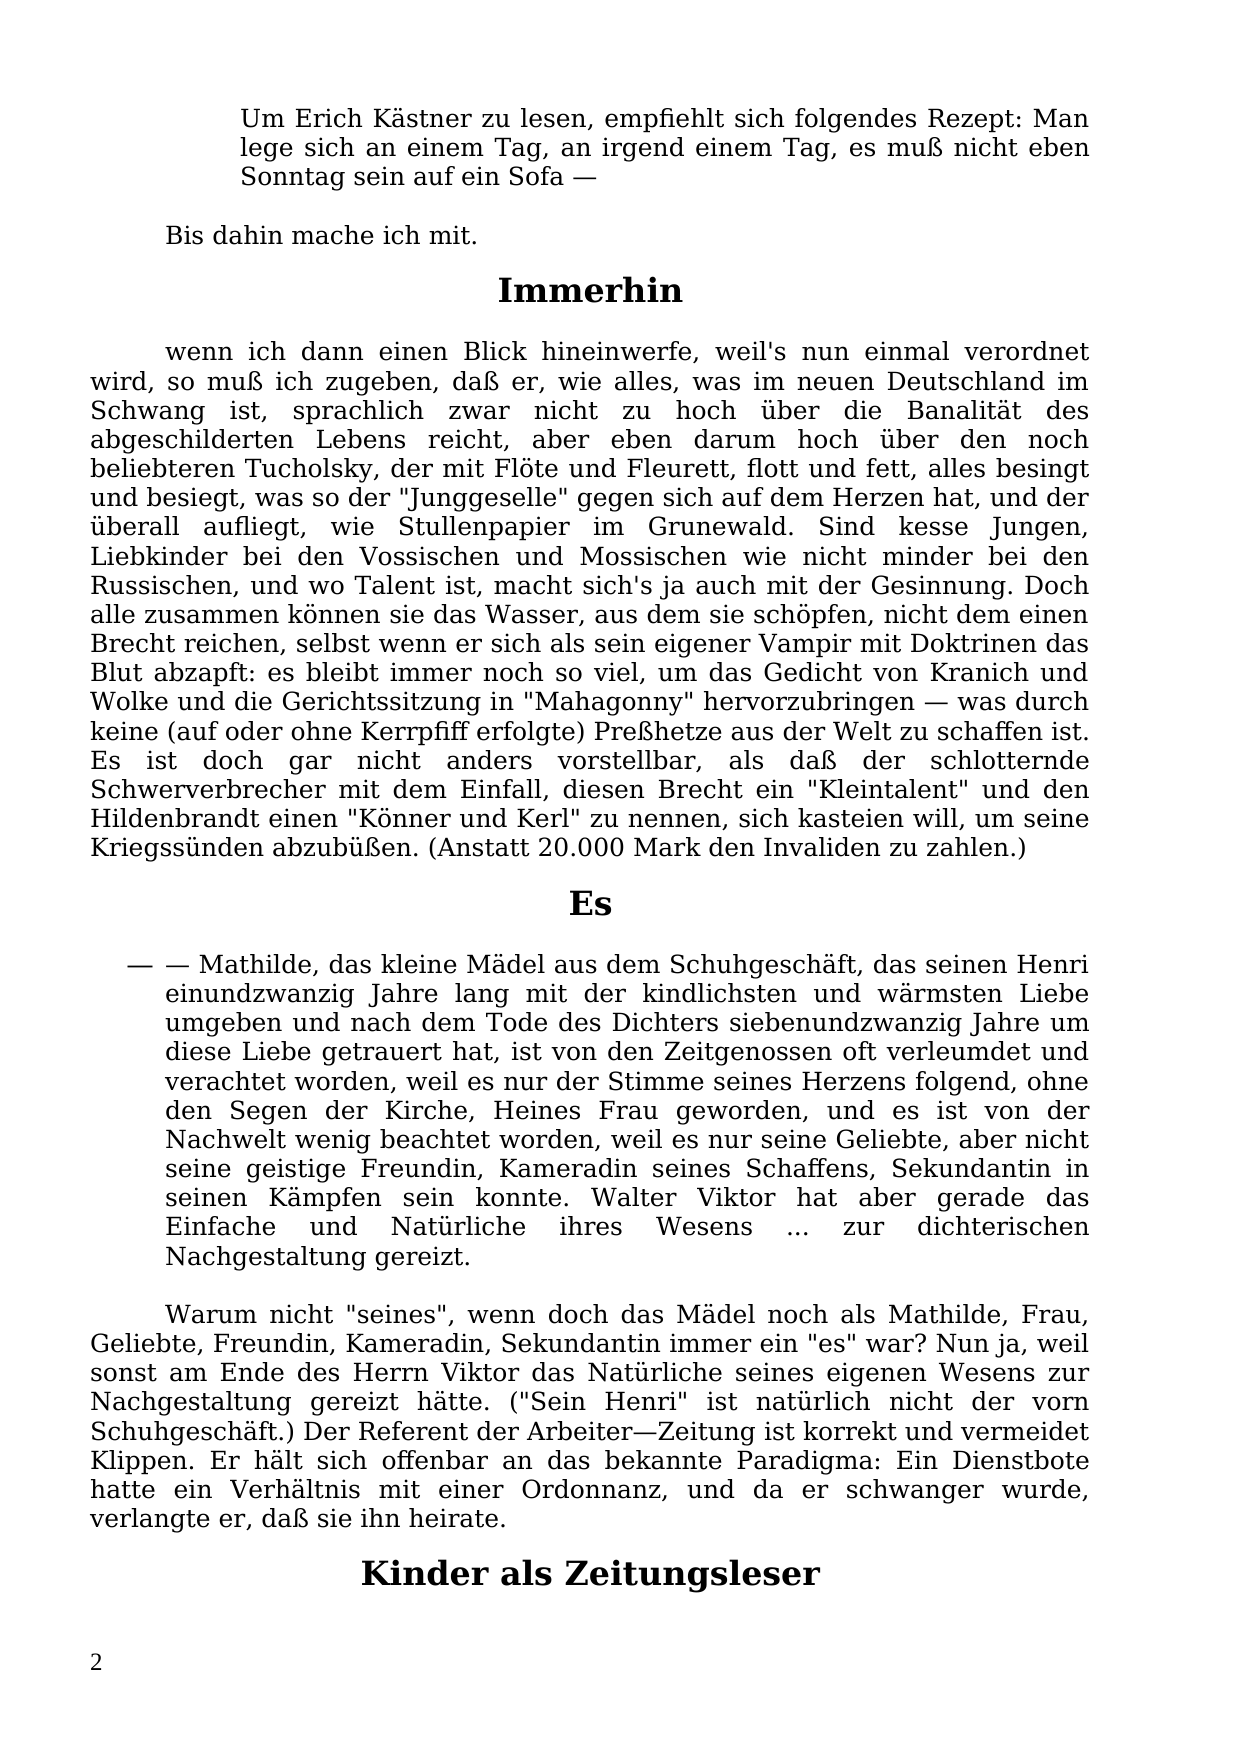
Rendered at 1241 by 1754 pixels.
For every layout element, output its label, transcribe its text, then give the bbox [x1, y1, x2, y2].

text Kinder als Zeitungsleser [90, 1533, 1091, 1593]
text Warum nicht "seines", wenn doch das Mädel noch als Mathilde, Frau, Geliebte, Freundin, Kameradin, Sekundantin immer ein "es" war? Nun ja, weil sonst am Ende des Herrn Viktor das Natürliche seines eigenen Wesens zur Nachgestaltung gereizt hätte. ("Sein Henri" ist natürlich nicht der vorn Schuhgeschäft.) Der Referent der Arbeiter—Zeitung ist korrekt und vermeidet Klippen. Er hält sich offenbar an das bekannte Paradigma: Ein Dienstbote hatte ein Verhältnis mit einer Ordonnanz, und da er schwanger wurde, verlangte er, daß sie ihn heirate. [90, 1300, 1091, 1533]
text Immerhin [90, 250, 1091, 310]
text Bis dahin mache ich mit. [90, 221, 1091, 250]
text Um Erich Kästner zu lesen, empfiehlt sich folgendes Rezept: Man lege sich an einem Tag, an irgend einem Tag, es muß nicht eben Sonntag sein auf ein Sofa — [240, 104, 1091, 192]
list — Mathilde, das kleine Mädel aus dem Schuhgeschäft, das seinen Henri einundzwanzig Jahre lang mit der kindlichsten und wärmsten Liebe umgeben und nach dem Tode des Dichters siebenundzwanzig Jahre um diese Liebe getrauert hat, ist von den Zeitgenossen oft verleumdet und verachtet worden, weil es nur der Stimme seines Herzens folgend, ohne den Segen der Kirche, Heines Frau geworden, und es ist von der Nachwelt wenig beachtet worden, weil es nur seine Geliebte, aber nicht seine geistige Freundin, Kameradin seines Schaffens, Sekundantin in seinen Kämpfen sein konnte. Walter Viktor hat aber gerade das Einfache und Natürliche ihres Wesens ... zur dichterischen Nachgestaltung gereizt. [127, 923, 1091, 1271]
text wenn ich dann einen Blick hineinwerfe, weil's nun einmal verordnet wird, so muß ich zugeben, daß er, wie alles, was im neuen Deutschland im Schwang ist, sprachlich zwar nicht zu hoch über die Banalität des abgeschilderten Lebens reicht, aber eben darum hoch über den noch beliebteren Tucholsky, der mit Flöte und Fleurett, flott und fett, alles besingt und besiegt, was so der "Junggeselle" gegen sich auf dem Herzen hat, und der überall aufliegt, wie Stullenpapier im Grunewald. Sind kesse Jungen, Liebkinder bei den Vossischen und Mossischen wie nicht minder bei den Russischen, und wo Talent ist, macht sich's ja auch mit der Gesinnung. Doch alle zusammen können sie das Wasser, aus dem sie schöpfen, nicht dem einen Brecht reichen, selbst wenn er sich als sein eigener Vampir mit Doktrinen das Blut abzapft: es bleibt immer noch so viel, um das Gedicht von Kranich und Wolke und die Gerichtssitzung in "Mahagonny" hervorzubringen — was durch keine (auf oder ohne Kerrpfiff erfolgte) Preßhetze aus der Welt zu schaffen ist. Es ist doch gar nicht anders vorstellbar, als daß der schlotternde Schwerverbrecher mit dem Einfall, diesen Brecht ein "Kleintalent" und den Hildenbrandt einen "Könner und Kerl" zu nennen, sich kasteien will, um seine Kriegssünden abzubüßen. (Anstatt 20.000 Mark den Invaliden zu zahlen.) [90, 310, 1091, 862]
text Es [90, 862, 1091, 923]
